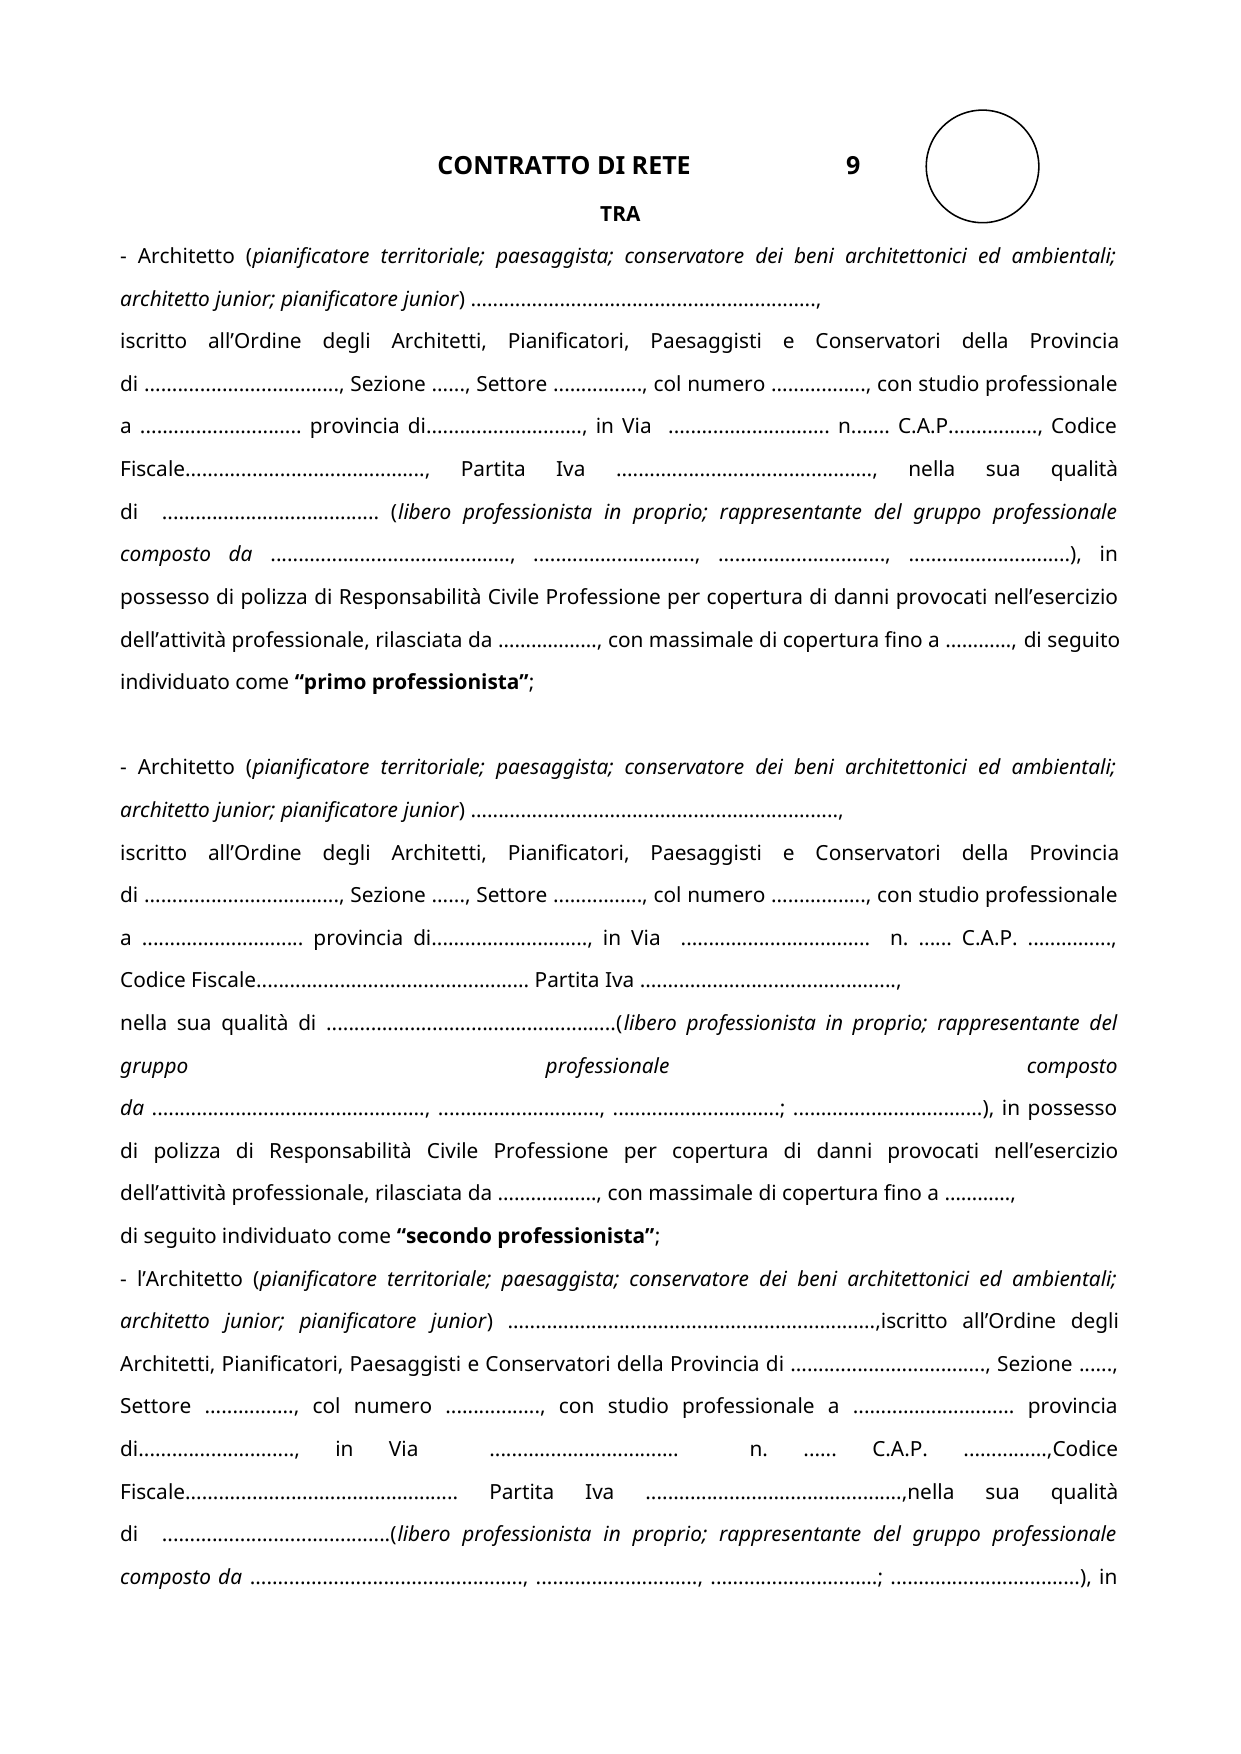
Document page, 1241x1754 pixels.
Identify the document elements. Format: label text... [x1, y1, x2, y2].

text nella sua qualità di ....................................................(libero professionista in proprio; rappresentante del gruppo professionale composto da ................................................., ............................., ..............................; ..................................), in possesso di polizza di Responsabilità Civile Professione per copertura di danni provocati nell’esercizio dell’attività professionale, rilasciata da ………………, con massimale di copertura fino a …………, [120, 1008, 1120, 1207]
text - l’Architetto (pianificatore territoriale; paesaggista; conservatore dei beni architettonici ed ambientali; architetto junior; pianificatore junior) …...............................................................,iscritto all’Ordine degli Architetti, Pianificatori, Paesaggisti e Conservatori della Provincia di ..................................., Sezione ......, Settore ................, col numero ................., con studio professionale a ............................. provincia di............................, in Via .................................. n. ...... C.A.P. ...............,Codice Fiscale................................................. Partita Iva ..............................................,nella sua qualità di .........................................(libero professionista in proprio; rappresentante del gruppo professionale composto da ................................................., ............................., ..............................; ..................................), in [120, 1264, 1120, 1590]
text TRA [120, 199, 1120, 227]
text di seguito individuato come “secondo professionista”; [120, 1221, 1120, 1249]
text - Architetto (pianificatore territoriale; paesaggista; conservatore dei beni architettonici ed ambientali; architetto junior; pianificatore junior) …..........................................................., [120, 241, 1120, 312]
text CONTRATTO DI RETE 9 [120, 148, 928, 182]
text iscritto all’Ordine degli Architetti, Pianificatori, Paesaggisti e Conservatori della Provincia di ..................................., Sezione ......, Settore ................, col numero ................., con studio professionale a ............................. provincia di............................, in Via ............................. n....... C.A.P................, Codice Fiscale..........................................., Partita Iva .............................................., nella sua qualità di ....................................... (libero professionista in proprio; rappresentante del gruppo professionale composto da ..........................................., ............................., .............................., .............................), in possesso di polizza di Responsabilità Civile Professione per copertura di danni provocati nell’esercizio dell’attività professionale, rilasciata da ………………, con massimale di copertura fino a …………, di seguito individuato come “primo professionista”; [120, 326, 1120, 696]
text [1037, 148, 1120, 182]
text - Architetto (pianificatore territoriale; paesaggista; conservatore dei beni architettonici ed ambientali; architetto junior; pianificatore junior) …..............................................................., [120, 752, 1120, 823]
text iscritto all’Ordine degli Architetti, Pianificatori, Paesaggisti e Conservatori della Provincia di ..................................., Sezione ......, Settore ................, col numero ................., con studio professionale a ............................. provincia di............................, in Via .................................. n. ...... C.A.P. ..............., Codice Fiscale................................................. Partita Iva .............................................., [120, 838, 1120, 994]
